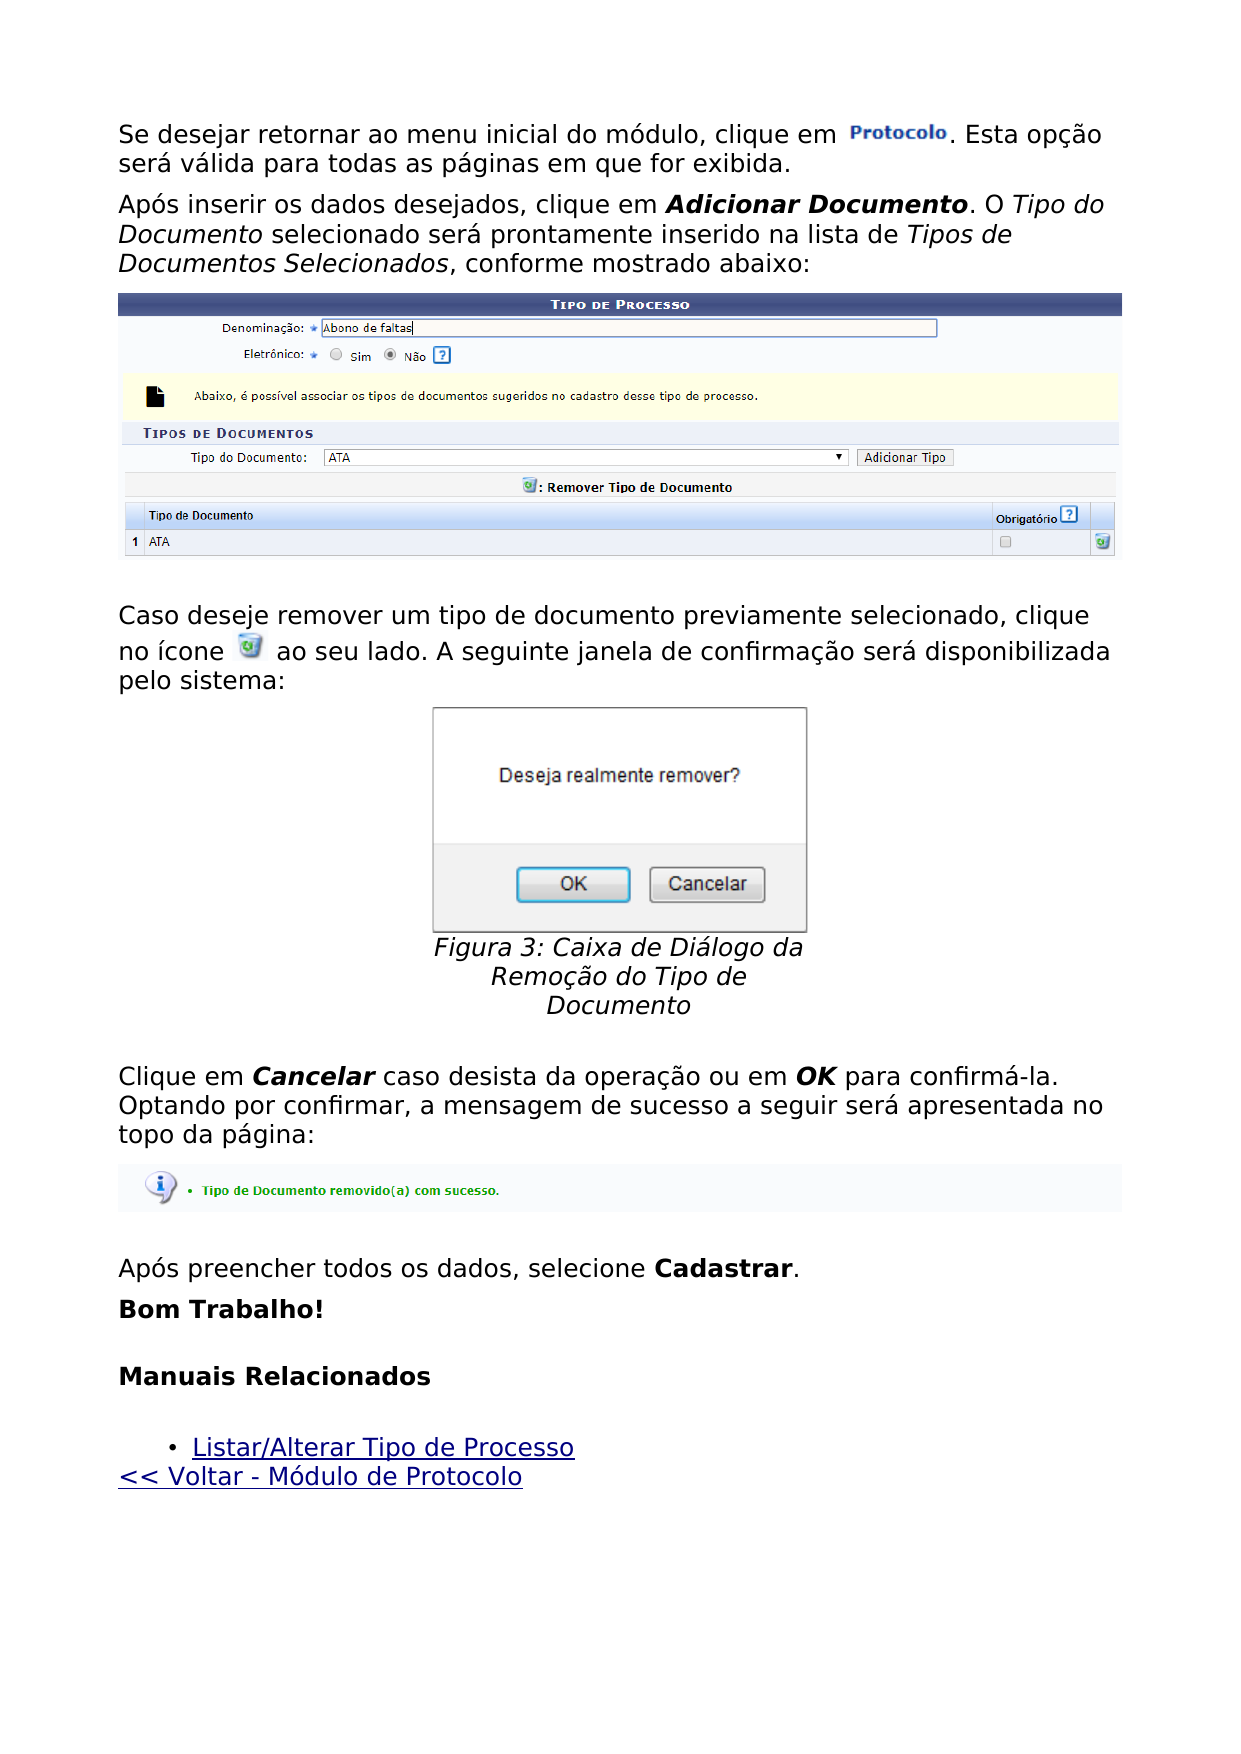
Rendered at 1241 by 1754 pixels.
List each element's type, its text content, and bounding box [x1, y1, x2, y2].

list Listar/Alterar Tipo de Processo [177, 1433, 1122, 1462]
text Se desejar retornar ao menu inicial do módulo, clique em . Esta opção será válida para todas as páginas em que for exibida. [118, 118, 1122, 178]
text Após preencher todos os dados, selecione Cadastrar. [118, 1254, 1122, 1283]
text Após inserir os dados desejados, clique em Adicionar Documento. O Tipo do Documento selecionado será prontamente inserido na lista de Tipos de Documentos Selecionados, conforme mostrado abaixo: [118, 191, 1122, 278]
picture [232, 630, 269, 661]
text Caso deseje remover um tipo de documento previamente selecionado, clique no ícone ao seu lado. A seguinte janela de confirmação será disponibilizada pelo sistema: [118, 601, 1122, 695]
text Bom Trabalho! [118, 1296, 1122, 1325]
subtitle Manuais Relacionados [118, 1362, 1122, 1391]
picture [432, 707, 808, 933]
picture [845, 118, 949, 144]
text << Voltar - Módulo de Protocolo [118, 1462, 1122, 1492]
picture [118, 290, 1123, 560]
picture [118, 1162, 1123, 1213]
text Figura 3: Caixa de Diálogo da Remoção do Tipo de Documento [433, 933, 808, 1020]
text Clique em Cancelar caso desista da operação ou em OK para confirmá-la. Optando por confirmar, a mensagem de sucesso a seguir será apresentada no topo da página: [118, 1062, 1122, 1149]
